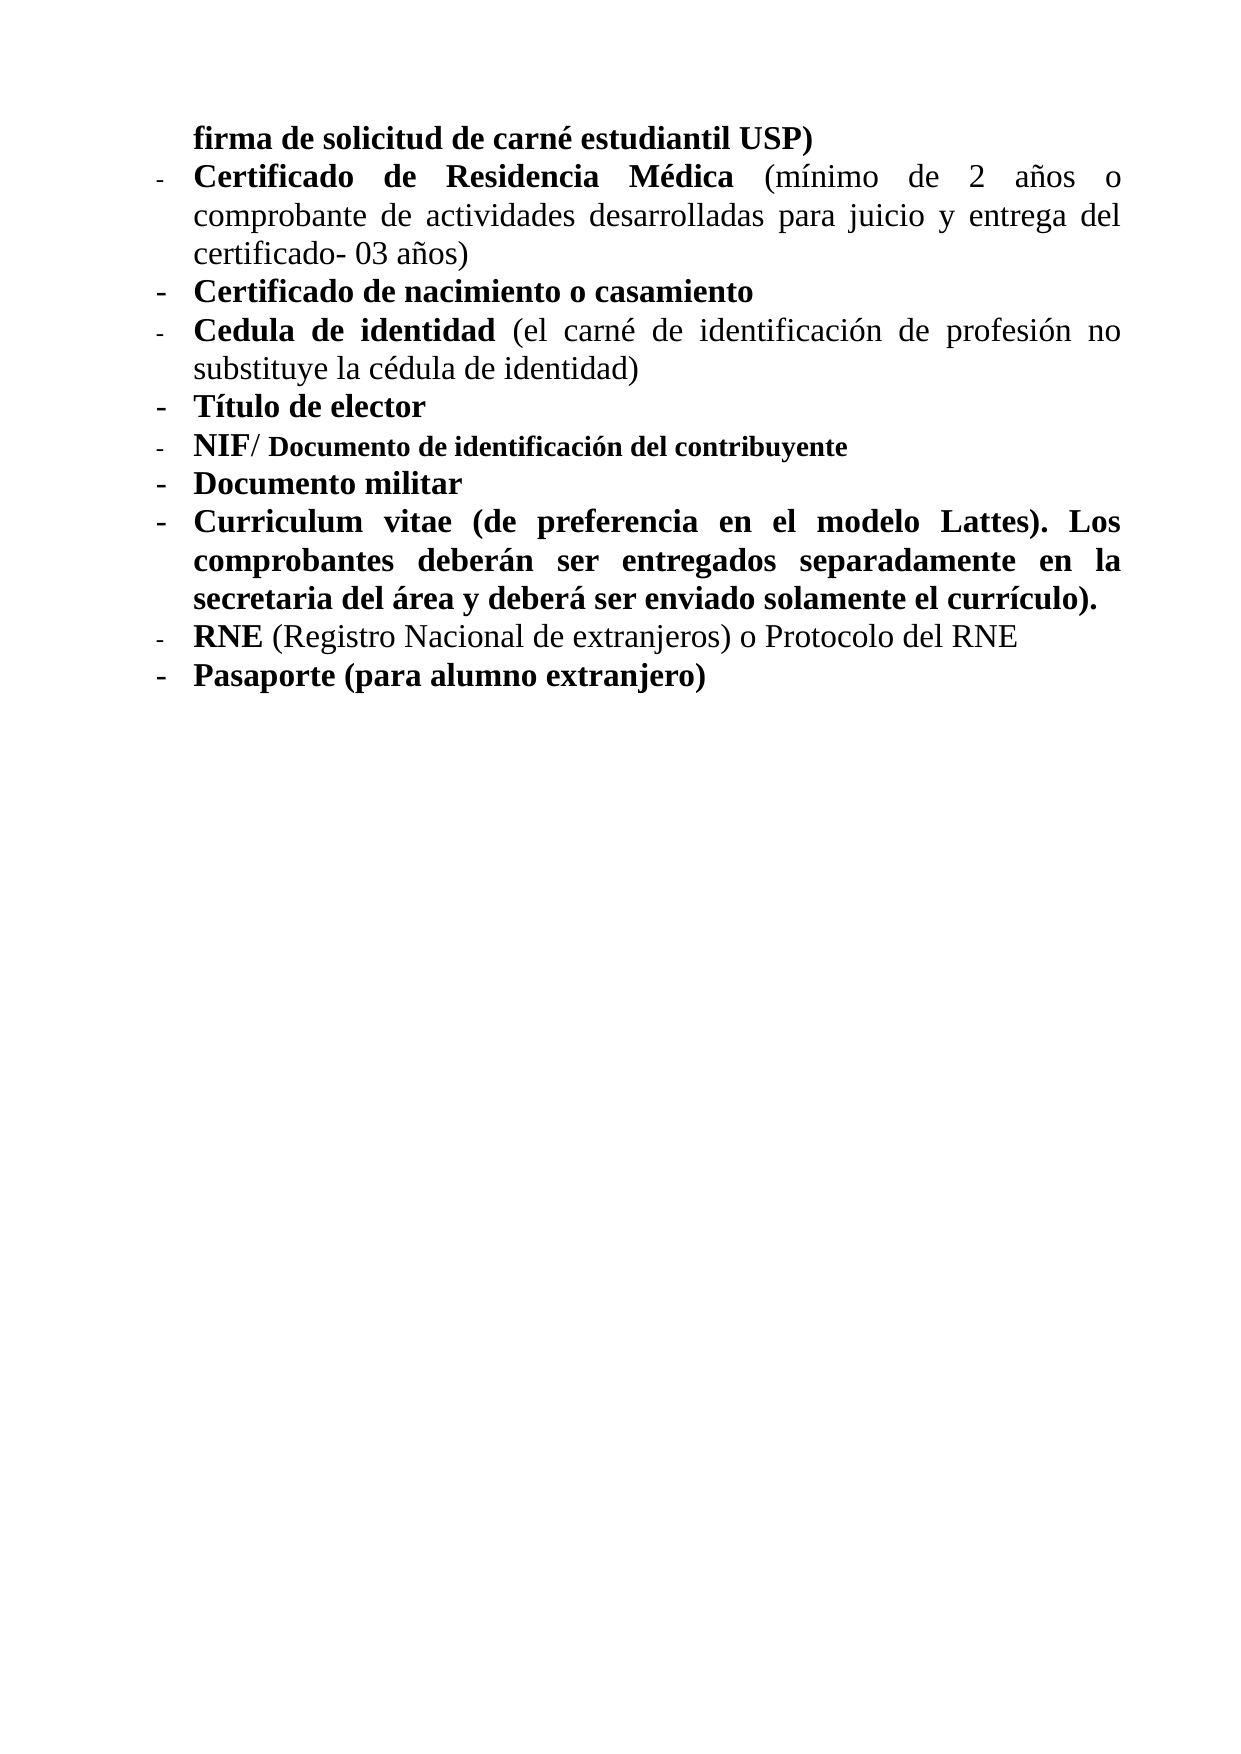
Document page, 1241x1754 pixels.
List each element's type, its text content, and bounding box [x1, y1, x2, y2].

list Título de elector [156, 386, 1122, 425]
list Pasaporte (para alumno extranjero) [156, 655, 1122, 693]
list Cedula de identidad (el carné de identificación de profesión no substituye la cédula de identidad) [156, 310, 1122, 386]
list RNE (Registro Nacional de extranjeros) o Protocolo del RNE [156, 616, 1122, 655]
list Certificado de nacimiento o casamiento [156, 271, 1122, 310]
list NIF/ Documento de identificación del contribuyente [156, 425, 1122, 463]
list Documento militar [156, 463, 1122, 501]
list Certificado de Residencia Médica (mínimo de 2 años o comprobante de actividades desarrolladas para juicio y entrega del certificado- 03 años) [156, 156, 1122, 271]
list Curriculum vitae (de preferencia en el modelo Lattes). Los comprobantes deberán ser entregados separadamente en la secretaria del área y deberá ser enviado solamente el currículo). [156, 501, 1122, 616]
list firma de solicitud de carné estudiantil USP) [156, 118, 1122, 156]
